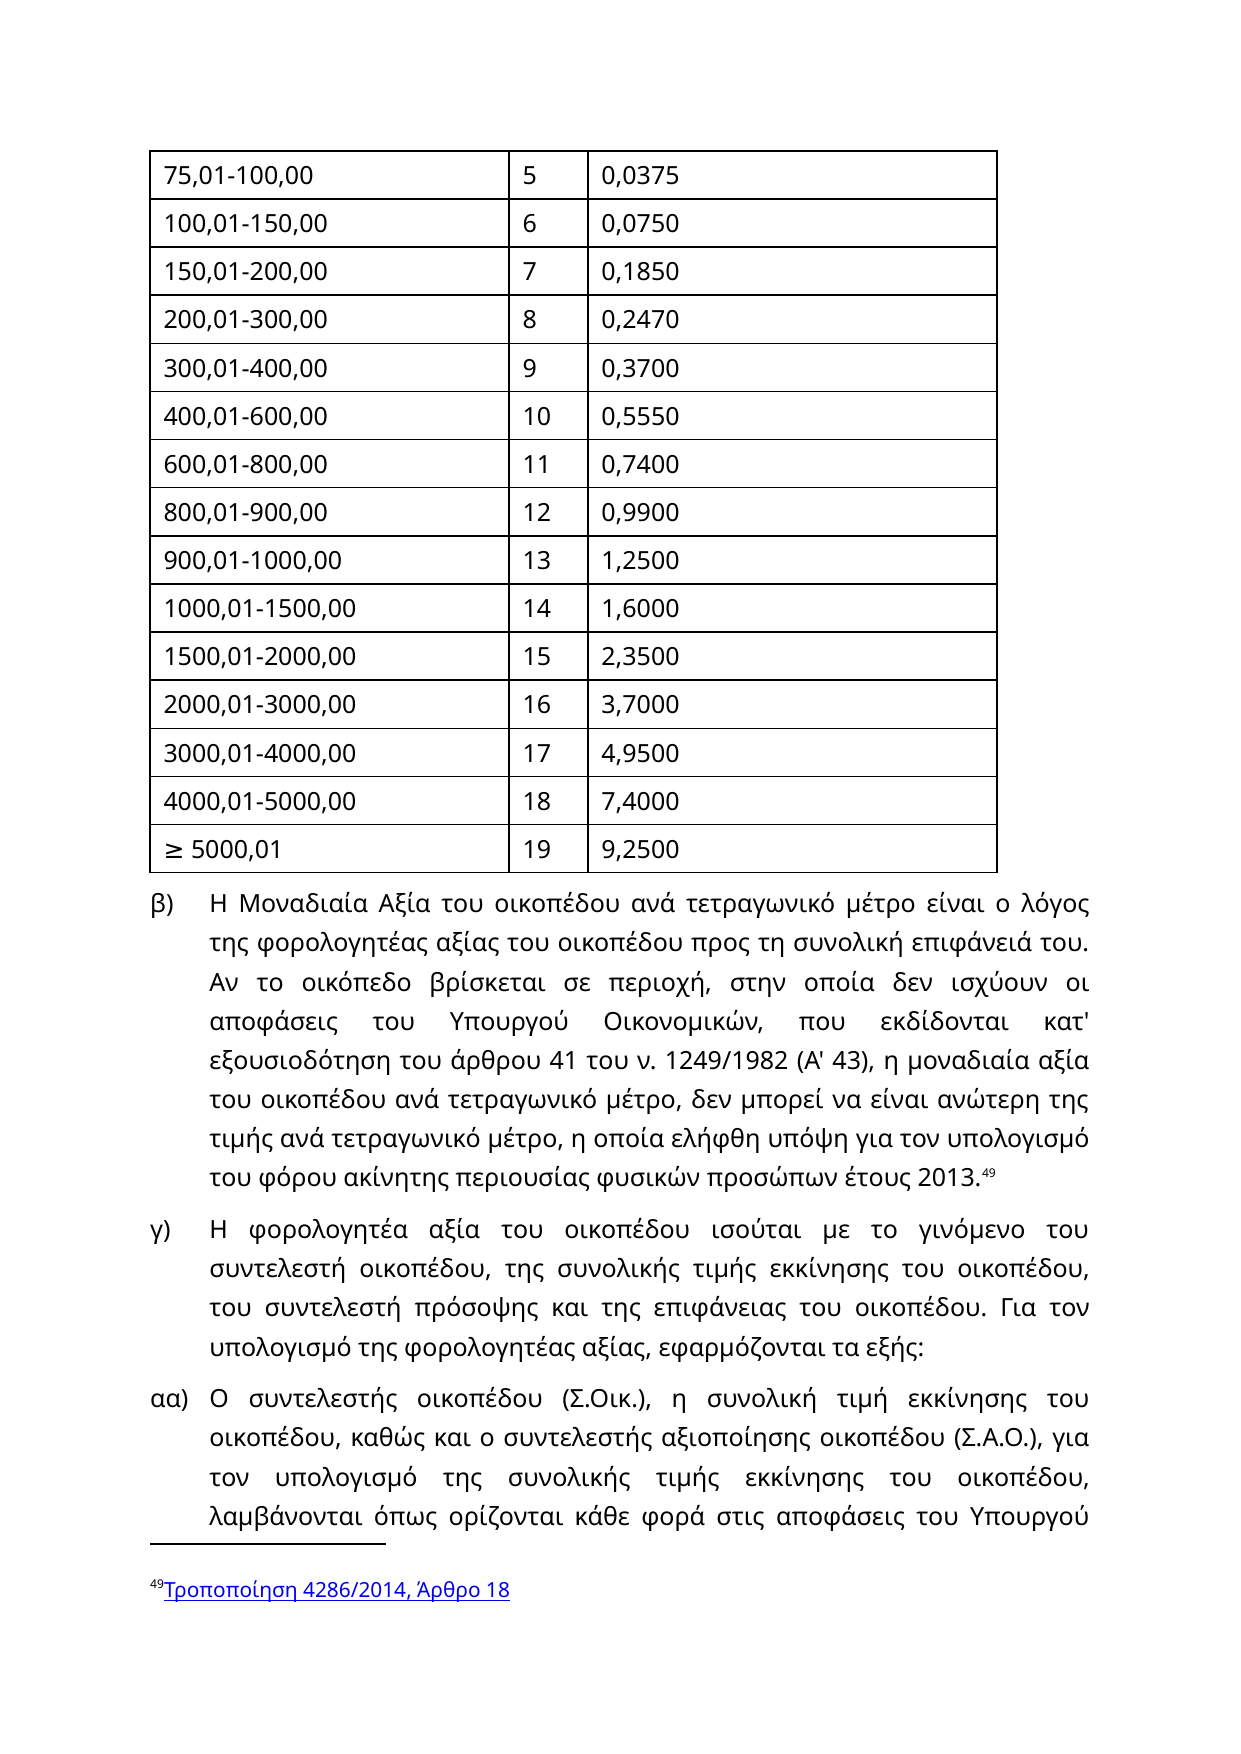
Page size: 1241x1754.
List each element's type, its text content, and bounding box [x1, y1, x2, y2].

table_cell 600,01-800,00 [151, 440, 508, 487]
table_cell 9 [510, 344, 587, 391]
table_cell 2000,01-3000,00 [151, 681, 508, 727]
table_cell 10 [510, 392, 587, 439]
table_cell 12 [510, 488, 587, 535]
table_cell 0,9900 [589, 488, 996, 535]
table_cell 4000,01-5000,00 [151, 777, 508, 824]
table_cell 8 [510, 296, 587, 342]
list αα) Ο συντελεστής οικοπέδου (Σ.Οικ.), η συνολική τιμή εκκίνησης του οικοπέδου, καθώς και ο συντελεστής αξιοποίησης οικοπέδου (Σ.Α.Ο.), για τον υπολογισμό της συνολικής τιμής εκκίνησης του οικοπέδου, λαμβάνονται όπως ορίζονται κάθε φορά στις αποφάσεις του Υπουργού [150, 1381, 1090, 1532]
table_cell 18 [510, 777, 587, 824]
table_cell 16 [510, 681, 587, 727]
table_cell 19 [510, 825, 587, 872]
table_cell 1500,01-2000,00 [151, 633, 508, 679]
table_cell 0,3700 [589, 344, 996, 391]
table_cell 300,01-400,00 [151, 344, 508, 391]
table_cell 14 [510, 585, 587, 631]
table_cell 6 [510, 200, 587, 246]
table_cell ≥ 5000,01 [151, 825, 508, 872]
table_cell 0,1850 [589, 248, 996, 294]
table_cell 15 [510, 633, 587, 679]
table_cell 1000,01-1500,00 [151, 585, 508, 631]
table_cell 400,01-600,00 [151, 392, 508, 439]
table_cell 13 [510, 537, 587, 583]
table_cell 17 [510, 729, 587, 776]
table_cell 900,01-1000,00 [151, 537, 508, 583]
table_cell 0,5550 [589, 392, 996, 439]
table_cell 3,7000 [589, 681, 996, 727]
table_cell 3000,01-4000,00 [151, 729, 508, 776]
list γ) Η φορολογητέα αξία του οικοπέδου ισούται με το γινόμενο του συντελεστή οικοπέδου, της συνολικής τιμής εκκίνησης του οικοπέδου, του συντελεστή πρόσοψης και της επιφάνειας του οικοπέδου. Για τον υπολογισμό της φορολογητέας αξίας, εφαρμόζονται τα εξής: [150, 1212, 1090, 1363]
table_cell 0,2470 [589, 296, 996, 342]
table_cell 1,6000 [589, 585, 996, 631]
table_cell 800,01-900,00 [151, 488, 508, 535]
table_cell 5 [510, 152, 587, 198]
table_cell 0,0375 [589, 152, 996, 198]
table_cell 7,4000 [589, 777, 996, 824]
table_cell 9,2500 [589, 825, 996, 872]
table_cell 150,01-200,00 [151, 248, 508, 294]
list β) Η Μοναδιαία Αξία του οικοπέδου ανά τετραγωνικό μέτρο είναι ο λόγος της φορολογητέας αξίας του οικοπέδου προς τη συνολική επιφάνειά του. Αν το οικόπεδο βρίσκεται σε περιοχή, στην οποία δεν ισχύουν οι αποφάσεις του Υπουργού Οικονομικών, που εκδίδονται κατ' εξουσιοδότηση του άρθρου 41 του ν. 1249/1982 (Α' 43), η μοναδιαία αξία του οικοπέδου ανά τετραγωνικό μέτρο, δεν μπορεί να είναι ανώτερη της τιμής ανά τετραγωνικό μέτρο, η οποία ελήφθη υπόψη για τον υπολογισμό του φόρου ακίνητης περιουσίας φυσικών προσώπων έτους 2013. [150, 886, 1090, 1194]
table_cell 100,01-150,00 [151, 200, 508, 246]
table_cell 0,0750 [589, 200, 996, 246]
table_cell 200,01-300,00 [151, 296, 508, 342]
table_cell 4,9500 [589, 729, 996, 776]
table_cell 2,3500 [589, 633, 996, 679]
table_cell 11 [510, 440, 587, 487]
text Τροποποίηση 4286/2014, Άρθρο 18 [150, 1576, 1090, 1604]
table_cell 1,2500 [589, 537, 996, 583]
table_cell 75,01-100,00 [151, 152, 508, 198]
table_cell 0,7400 [589, 440, 996, 487]
table_cell 7 [510, 248, 587, 294]
